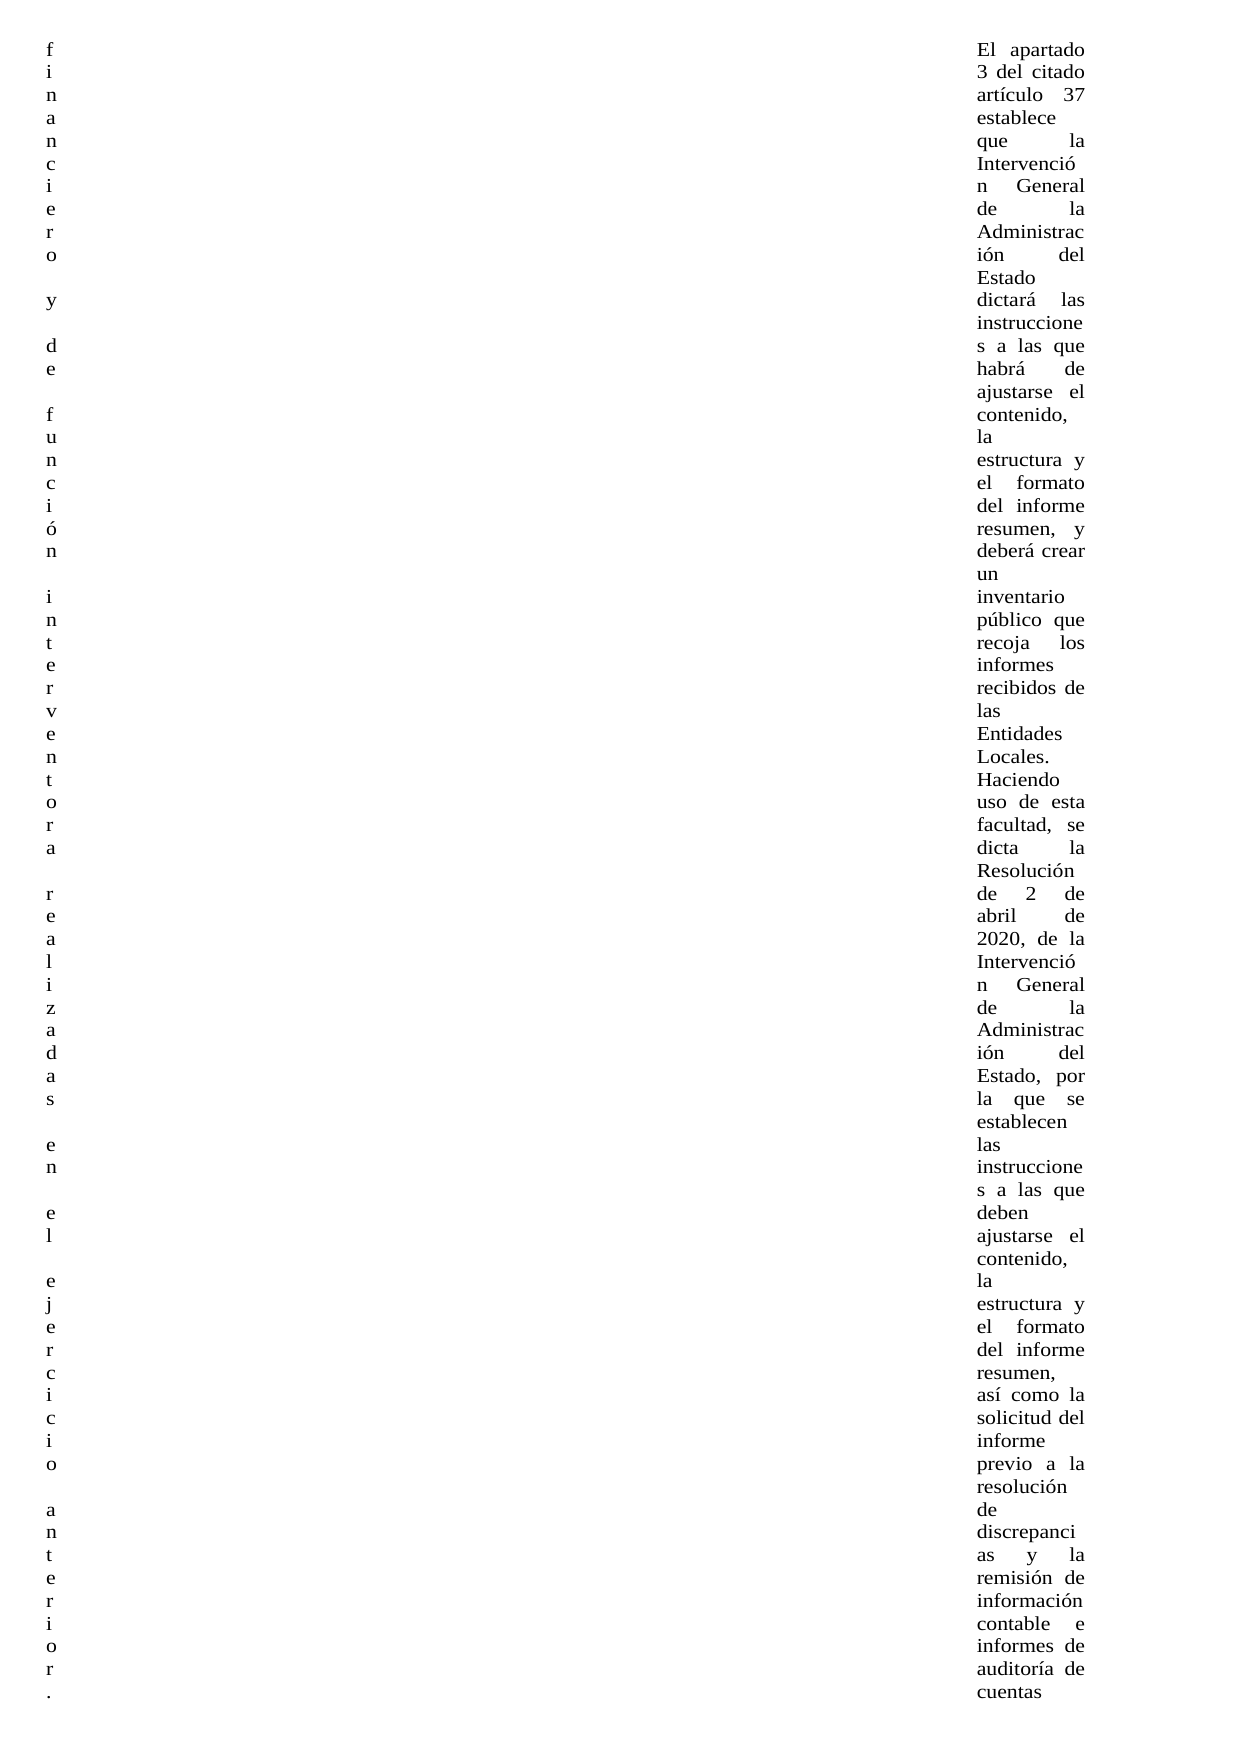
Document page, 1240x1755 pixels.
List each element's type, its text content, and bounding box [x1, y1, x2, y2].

text El apartado 3 del citado artículo 37 establece que la Intervención General de la Administración del Estado dictará las instrucciones a las que habrá de ajustarse el contenido, la estructura y el formato del informe resumen, y deberá crear un inventario público que recoja los informes recibidos de las Entidades Locales. Haciendo uso de esta facultad, se dicta la Resolución de 2 de abril de 2020, de la Intervención General de la Administración del Estado, por la que se establecen las instrucciones a las que deben ajustarse el contenido, la estructura y el formato del informe resumen, así como la solicitud del informe previo a la resolución de discrepancias y la remisión de información contable e informes de auditoría de cuentas anuales de las entidades del sector público local. [977, 37, 1085, 1703]
